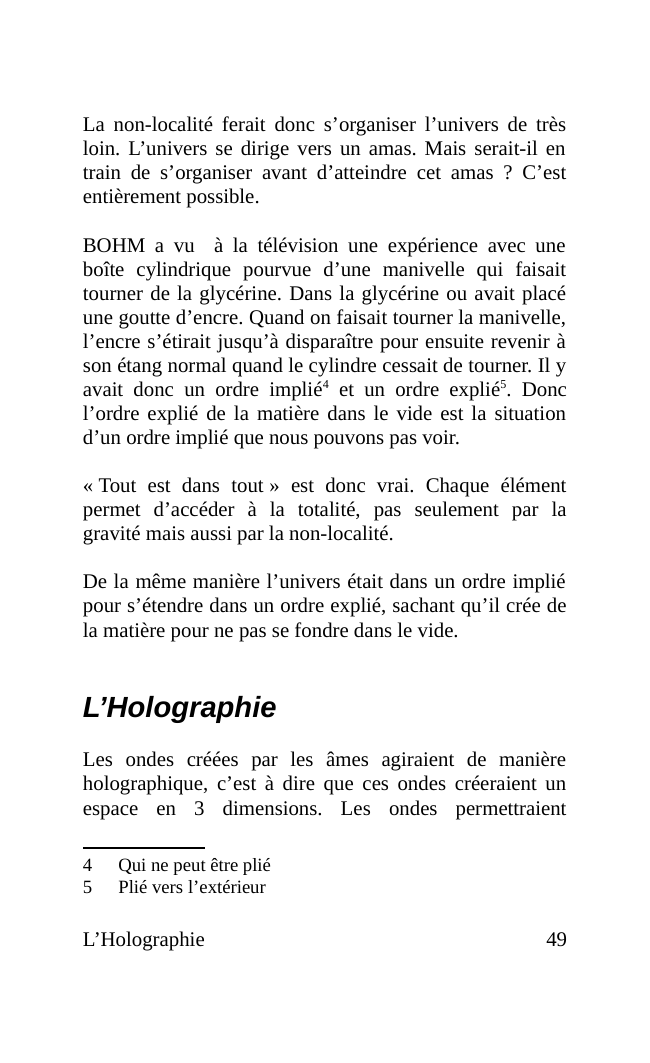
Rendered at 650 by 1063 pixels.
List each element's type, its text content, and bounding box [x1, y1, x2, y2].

text BOHM a vu à la télévision une expérience avec une boîte cylindrique pourvue d’une manivelle qui faisait tourner de la glycérine. Dans la glycérine ou avait placé une goutte d’encre. Quand on faisait tourner la manivelle, l’encre s’étirait jusqu’à disparaître pour ensuite revenir à son étang normal quand le cylindre cessait de tourner. Il y avait donc un ordre implié et un ordre explié. Donc l’ordre explié de la matière dans le vide est la situation d’un ordre implié que nous pouvons pas voir. [83, 232, 567, 449]
text De la même manière l’univers était dans un ordre implié pour s’étendre dans un ordre explié, sachant qu’il crée de la matière pour ne pas se fondre dans le vide. [83, 569, 567, 642]
subtitle L’Holographie [83, 690, 567, 723]
text Plié vers l’extérieur [83, 876, 567, 897]
text Qui ne peut être plié [83, 854, 567, 876]
text Les ondes créées par les âmes agiraient de manière holographique, c’est à dire que ces ondes créeraient un espace en 3 dimensions. Les ondes permettraient [83, 747, 567, 819]
text « Tout est dans tout » est donc vrai. Chaque élément permet d’accéder à la totalité, pas seulement par la gravité mais aussi par la non-localité. [83, 473, 567, 545]
text La non-localité ferait donc s’organiser l’univers de très loin. L’univers se dirige vers un amas. Mais serait-il en train de s’organiser avant d’atteindre cet amas ? C’est entièrement possible. [83, 112, 567, 208]
